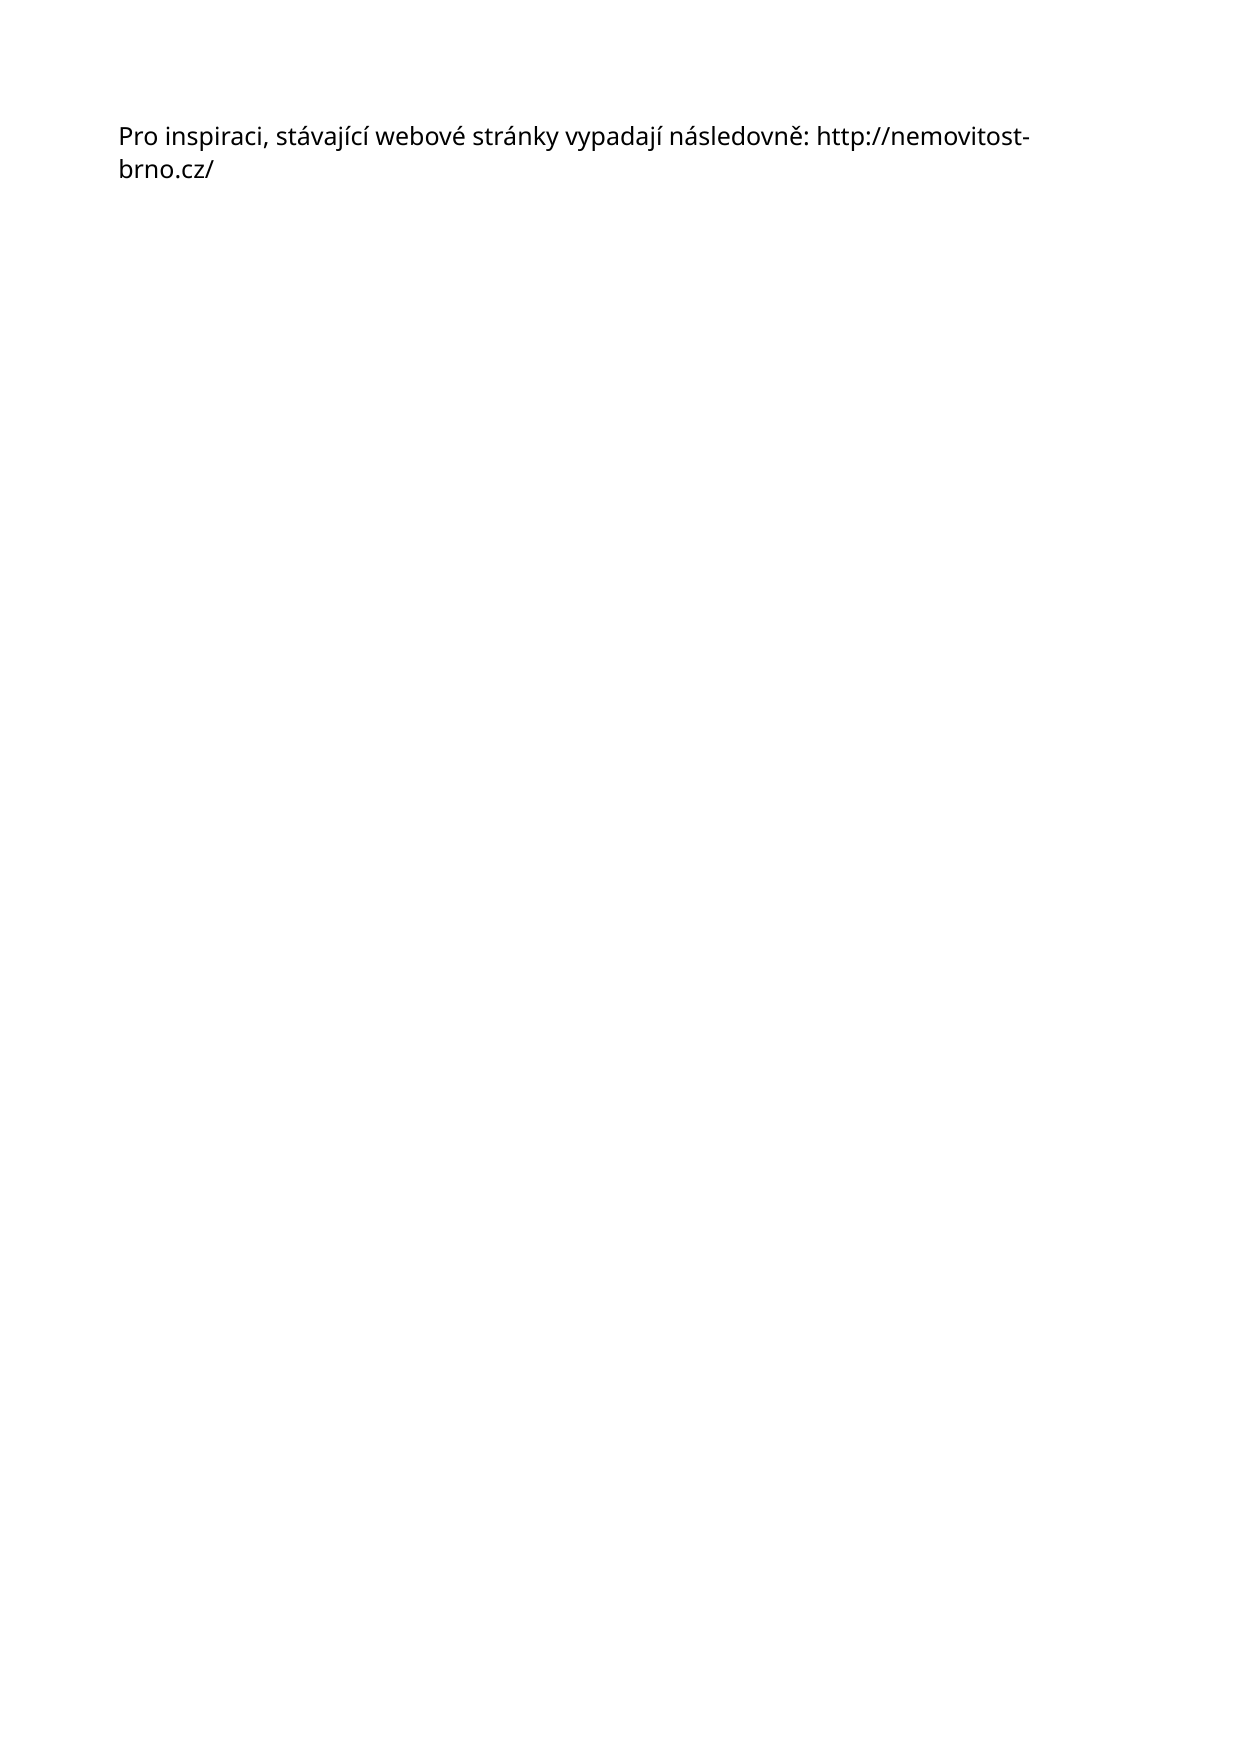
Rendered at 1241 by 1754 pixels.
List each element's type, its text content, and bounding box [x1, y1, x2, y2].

text Pro inspiraci, stávající webové stránky vypadají následovně: http://nemovitost-brno.cz/ [118, 118, 1122, 186]
